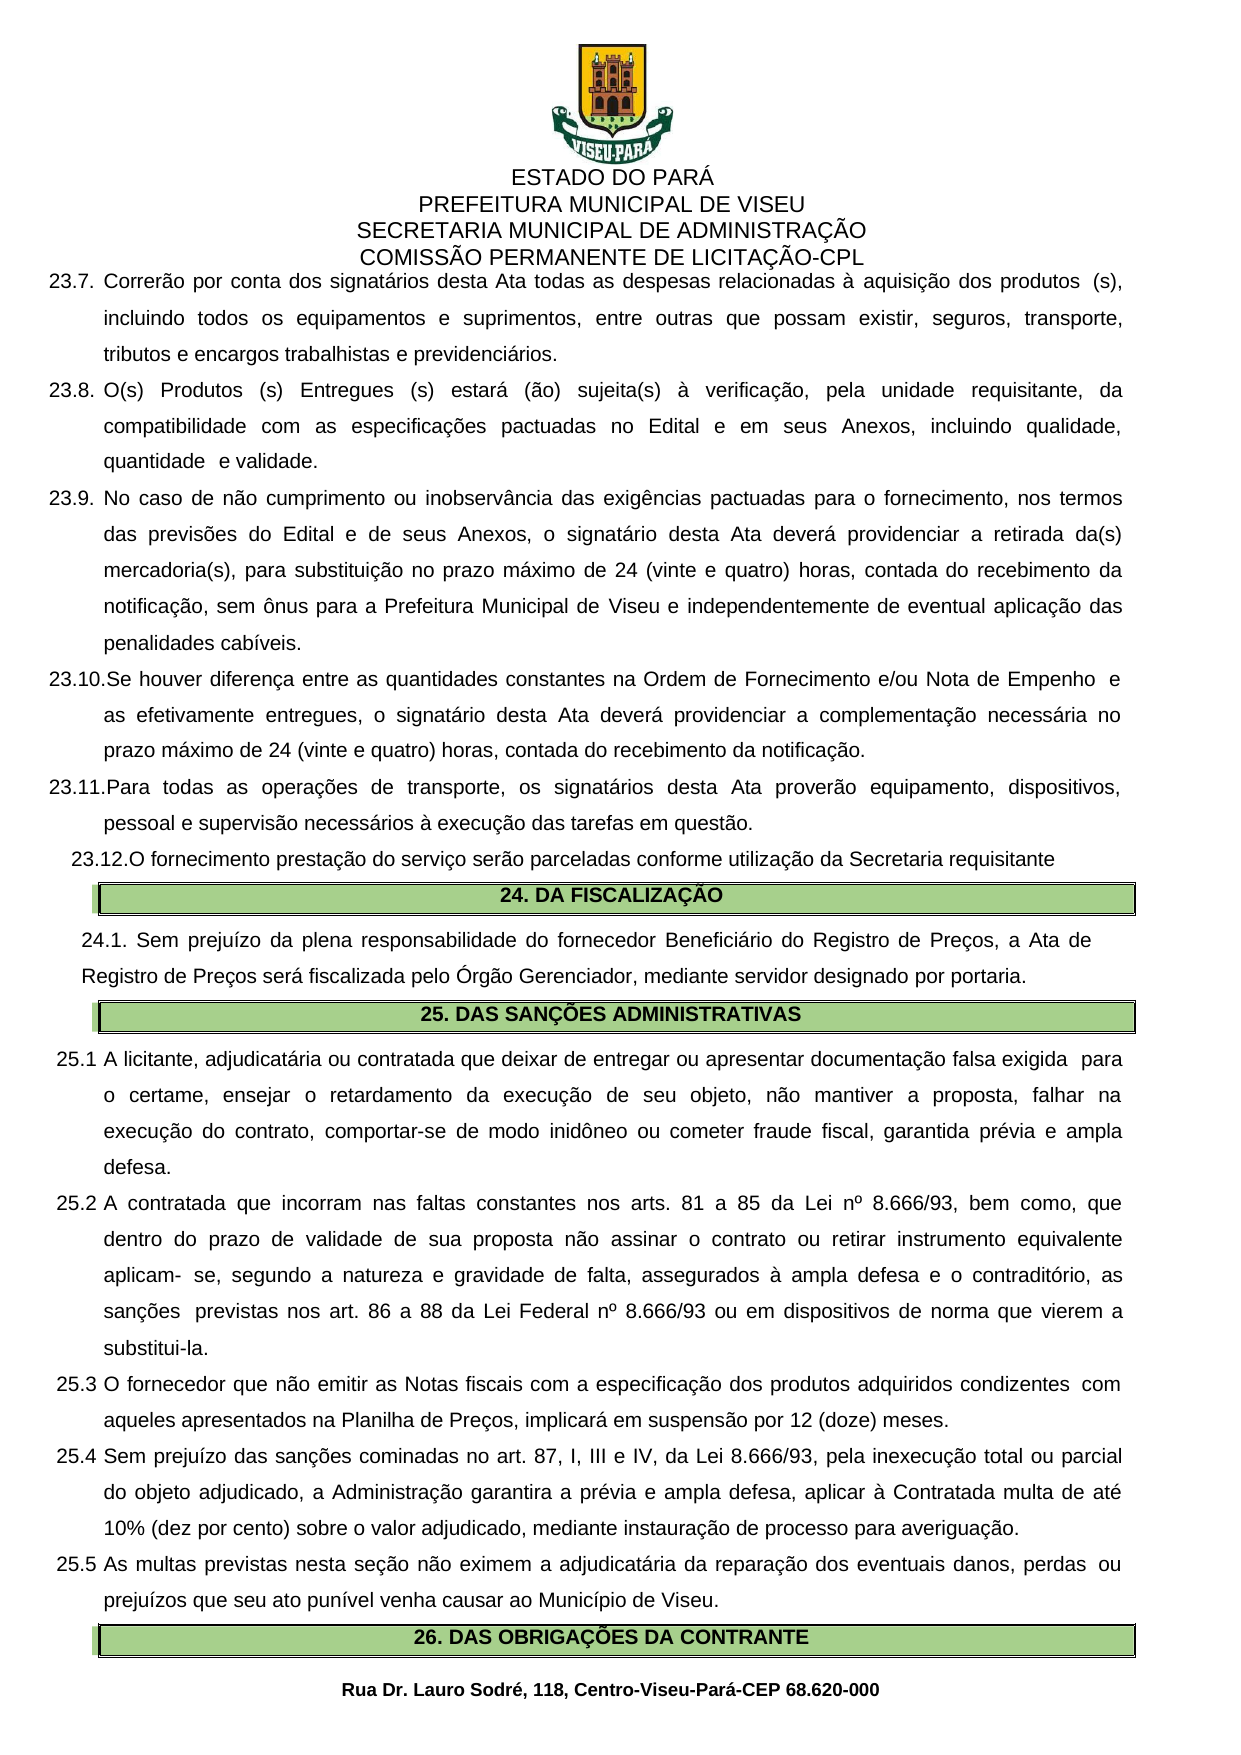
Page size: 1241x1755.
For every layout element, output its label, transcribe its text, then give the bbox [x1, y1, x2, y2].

list A licitante, adjudicatária ou contratada que deixar de entregar ou apresentar documentação falsa exigida para o certame, ensejar o retardamento da execução de seu objeto, não mantiver a proposta, falhar na execução do contrato, comportar-se de modo inidôneo ou cometer fraude fiscal, garantida prévia e ampla defesa. [81, 1047, 1122, 1179]
list O(s) Produtos (s) Entregues (s) estará (ão) sujeita(s) à verificação, pela unidade requisitante, da compatibilidade com as especificações pactuadas no Edital e em seus Anexos, incluindo qualidade, quantidade e validade. [81, 378, 1122, 473]
list O fornecedor que não emitir as Notas fiscais com a especificação dos produtos adquiridos condizentes com aqueles apresentados na Planilha de Preços, implicará em suspensão por 12 (doze) meses. [81, 1372, 1122, 1431]
text 24.1. Sem prejuízo da plena responsabilidade do fornecedor Beneficiário do Registro de Preços, a Ata de Registro de Preços será fiscalizada pelo Órgão Gerenciador, mediante servidor designado por portaria. [81, 928, 1122, 988]
list As multas previstas nesta seção não eximem a adjudicatária da reparação dos eventuais danos, perdas ou prejuízos que seu ato punível venha causar ao Município de Viseu. [81, 1552, 1121, 1612]
list Para todas as operações de transporte, os signatários desta Ata proverão equipamento, dispositivos, pessoal e supervisão necessários à execução das tarefas em questão. [81, 775, 1121, 834]
list Se houver diferença entre as quantidades constantes na Ordem de Fornecimento e/ou Nota de Empenho e as efetivamente entregues, o signatário desta Ata deverá providenciar a complementação necessária no prazo máximo de 24 (vinte e quatro) horas, contada do recebimento da notificação. [81, 667, 1122, 762]
list A contratada que incorram nas faltas constantes nos arts. 81 a 85 da Lei nº 8.666/93, bem como, que dentro do prazo de validade de sua proposta não assinar o contrato ou retirar instrumento equivalente aplicam- se, segundo a natureza e gravidade de falta, assegurados à ampla defesa e o contraditório, as sanções previstas nos art. 86 a 88 da Lei Federal nº 8.666/93 ou em dispositivos de norma que vierem a substitui-la. [81, 1191, 1123, 1359]
list No caso de não cumprimento ou inobservância das exigências pactuadas para o fornecimento, nos termos das previsões do Edital e de seus Anexos, o signatário desta Ata deverá providenciar a retirada da(s) mercadoria(s), para substituição no prazo máximo de 24 (vinte e quatro) horas, contada do recebimento da notificação, sem ônus para a Prefeitura Municipal de Viseu e independentemente de eventual aplicação das penalidades cabíveis. [81, 486, 1123, 654]
list Correrão por conta dos signatários desta Ata todas as despesas relacionadas à aquisição dos produtos (s), incluindo todos os equipamentos e suprimentos, entre outras que possam existir, seguros, transporte, tributos e encargos trabalhistas e previdenciários. [81, 269, 1123, 366]
list Sem prejuízo das sanções cominadas no art. 87, I, III e IV, da Lei 8.666/93, pela inexecução total ou parcial do objeto adjudicado, a Administração garantira a prévia e ampla defesa, aplicar à Contratada multa de até 10% (dez por cento) sobre o valor adjudicado, mediante instauração de processo para averiguação. [81, 1443, 1123, 1540]
list O fornecimento prestação do serviço serão parceladas conforme utilização da Secretaria requisitante [103, 846, 1149, 870]
